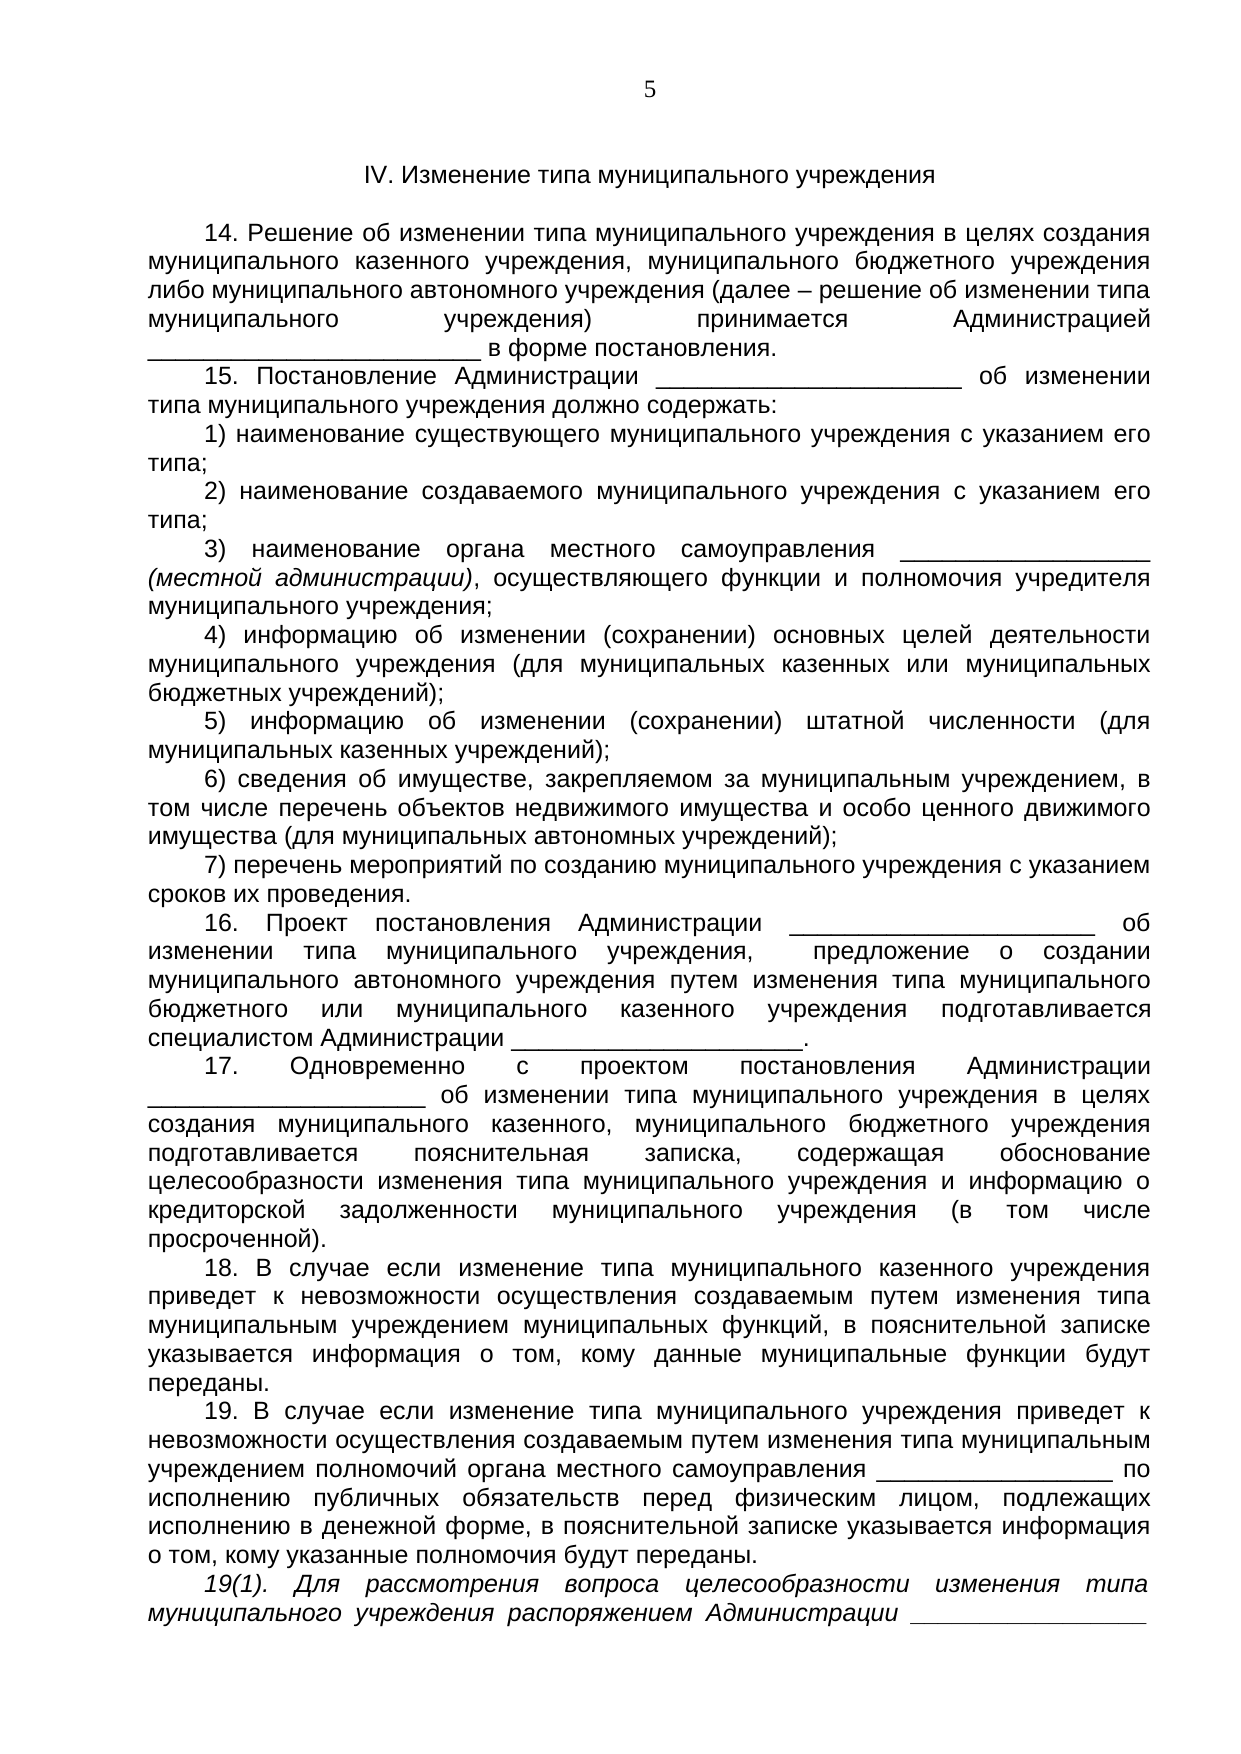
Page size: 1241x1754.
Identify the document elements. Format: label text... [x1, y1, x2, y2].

text 19(1). Для рассмотрения вопроса целесообразности изменения типа муниципального учреждения распоряжением Администрации _________________ [148, 1569, 1152, 1626]
text 18. В случае если изменение типа муниципального казенного учреждения приведет к невозможности осуществления создаваемым путем изменения типа муниципальным учреждением муниципальных функций, в пояснительной записке указывается информация о том, кому данные муниципальные функции будут переданы. [148, 1252, 1152, 1396]
text 17. Одновременно с проектом постановления Администрации ____________________ об изменении типа муниципального учреждения в целях создания муниципального казенного, муниципального бюджетного учреждения подготавливается пояснительная записка, содержащая обоснование целесообразности изменения типа муниципального учреждения и информацию о кредиторской задолженности муниципального учреждения (в том числе просроченной). [148, 1051, 1152, 1252]
text IV. Изменение типа муниципального учреждения [148, 160, 1152, 189]
text 5) информацию об изменении (сохранении) штатной численности (для муниципальных казенных учреждений); [148, 706, 1152, 764]
text 14. Решение об изменении типа муниципального учреждения в целях создания муниципального казенного учреждения, муниципального бюджетного учреждения либо муниципального автономного учреждения (далее – решение об изменении типа муниципального учреждения) принимается Администрацией ________________________ в форме постановления. [148, 217, 1152, 361]
text 1) наименование существующего муниципального учреждения с указанием его типа; [148, 419, 1152, 476]
text 16. Проект постановления Администрации ______________________ об изменении типа муниципального учреждения, предложение о создании муниципального автономного учреждения путем изменения типа муниципального бюджетного или муниципального казенного учреждения подготавливается специалистом Администрации _____________________. [148, 907, 1152, 1051]
text 2) наименование создаваемого муниципального учреждения с указанием его типа; [148, 476, 1152, 534]
text 3) наименование органа местного самоуправления __________________ (местной администрации), осуществляющего функции и полномочия учредителя муниципального учреждения; [148, 534, 1152, 620]
text 15. Постановление Администрации ______________________ об изменении типа муниципального учреждения должно содержать: [148, 361, 1152, 419]
text 4) информацию об изменении (сохранении) основных целей деятельности муниципального учреждения (для муниципальных казенных или муниципальных бюджетных учреждений); [148, 620, 1152, 706]
text 6) сведения об имуществе, закрепляемом за муниципальным учреждением, в том числе перечень объектов недвижимого имущества и особо ценного движимого имущества (для муниципальных автономных учреждений); [148, 764, 1152, 850]
text 19. В случае если изменение типа муниципального учреждения приведет к невозможности осуществления создаваемым путем изменения типа муниципальным учреждением полномочий органа местного самоуправления _________________ по исполнению публичных обязательств перед физическим лицом, подлежащих исполнению в денежной форме, в пояснительной записке указывается информация о том, кому указанные полномочия будут переданы. [148, 1396, 1152, 1569]
text 7) перечень мероприятий по созданию муниципального учреждения с указанием сроков их проведения. [148, 850, 1152, 907]
